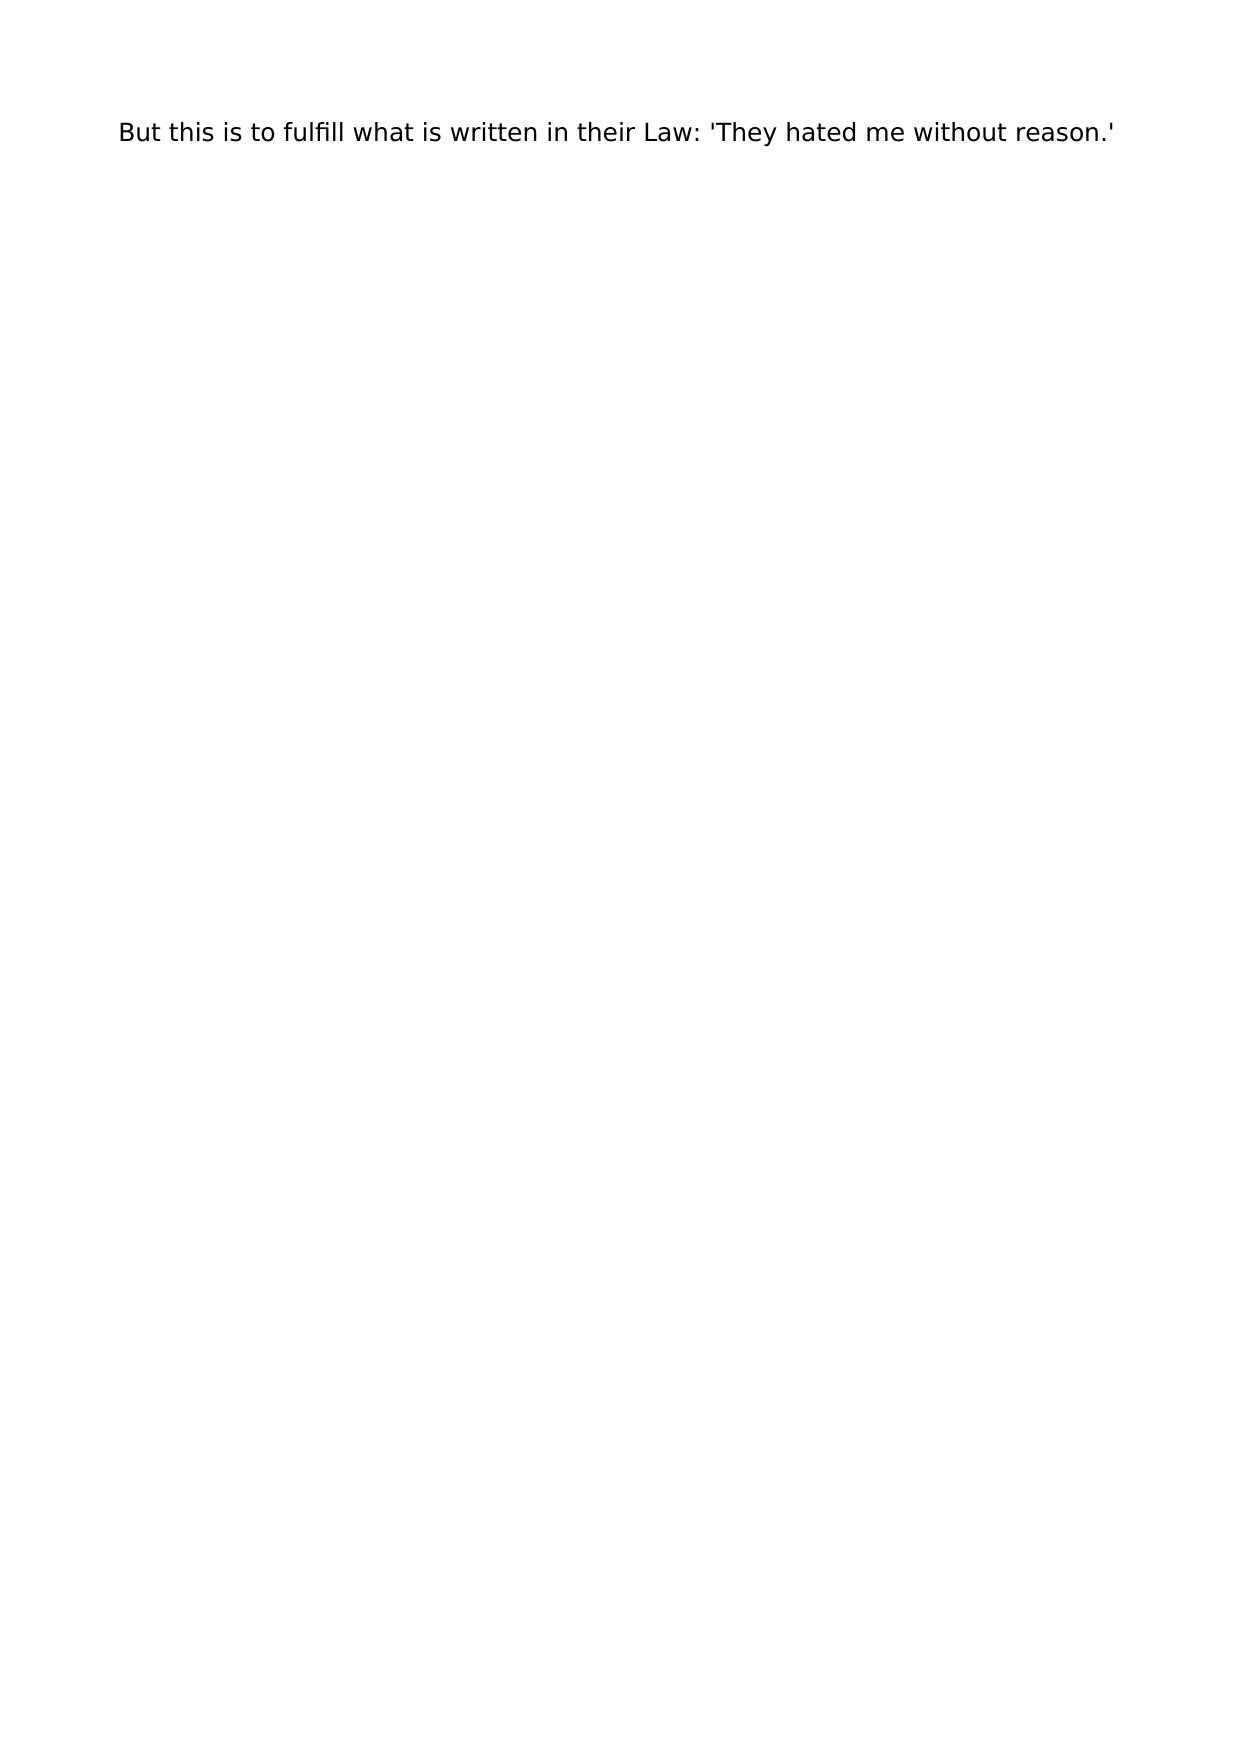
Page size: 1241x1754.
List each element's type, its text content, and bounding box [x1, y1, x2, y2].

text But this is to fulfill what is written in their Law: 'They hated me without reason.' [118, 118, 1122, 147]
